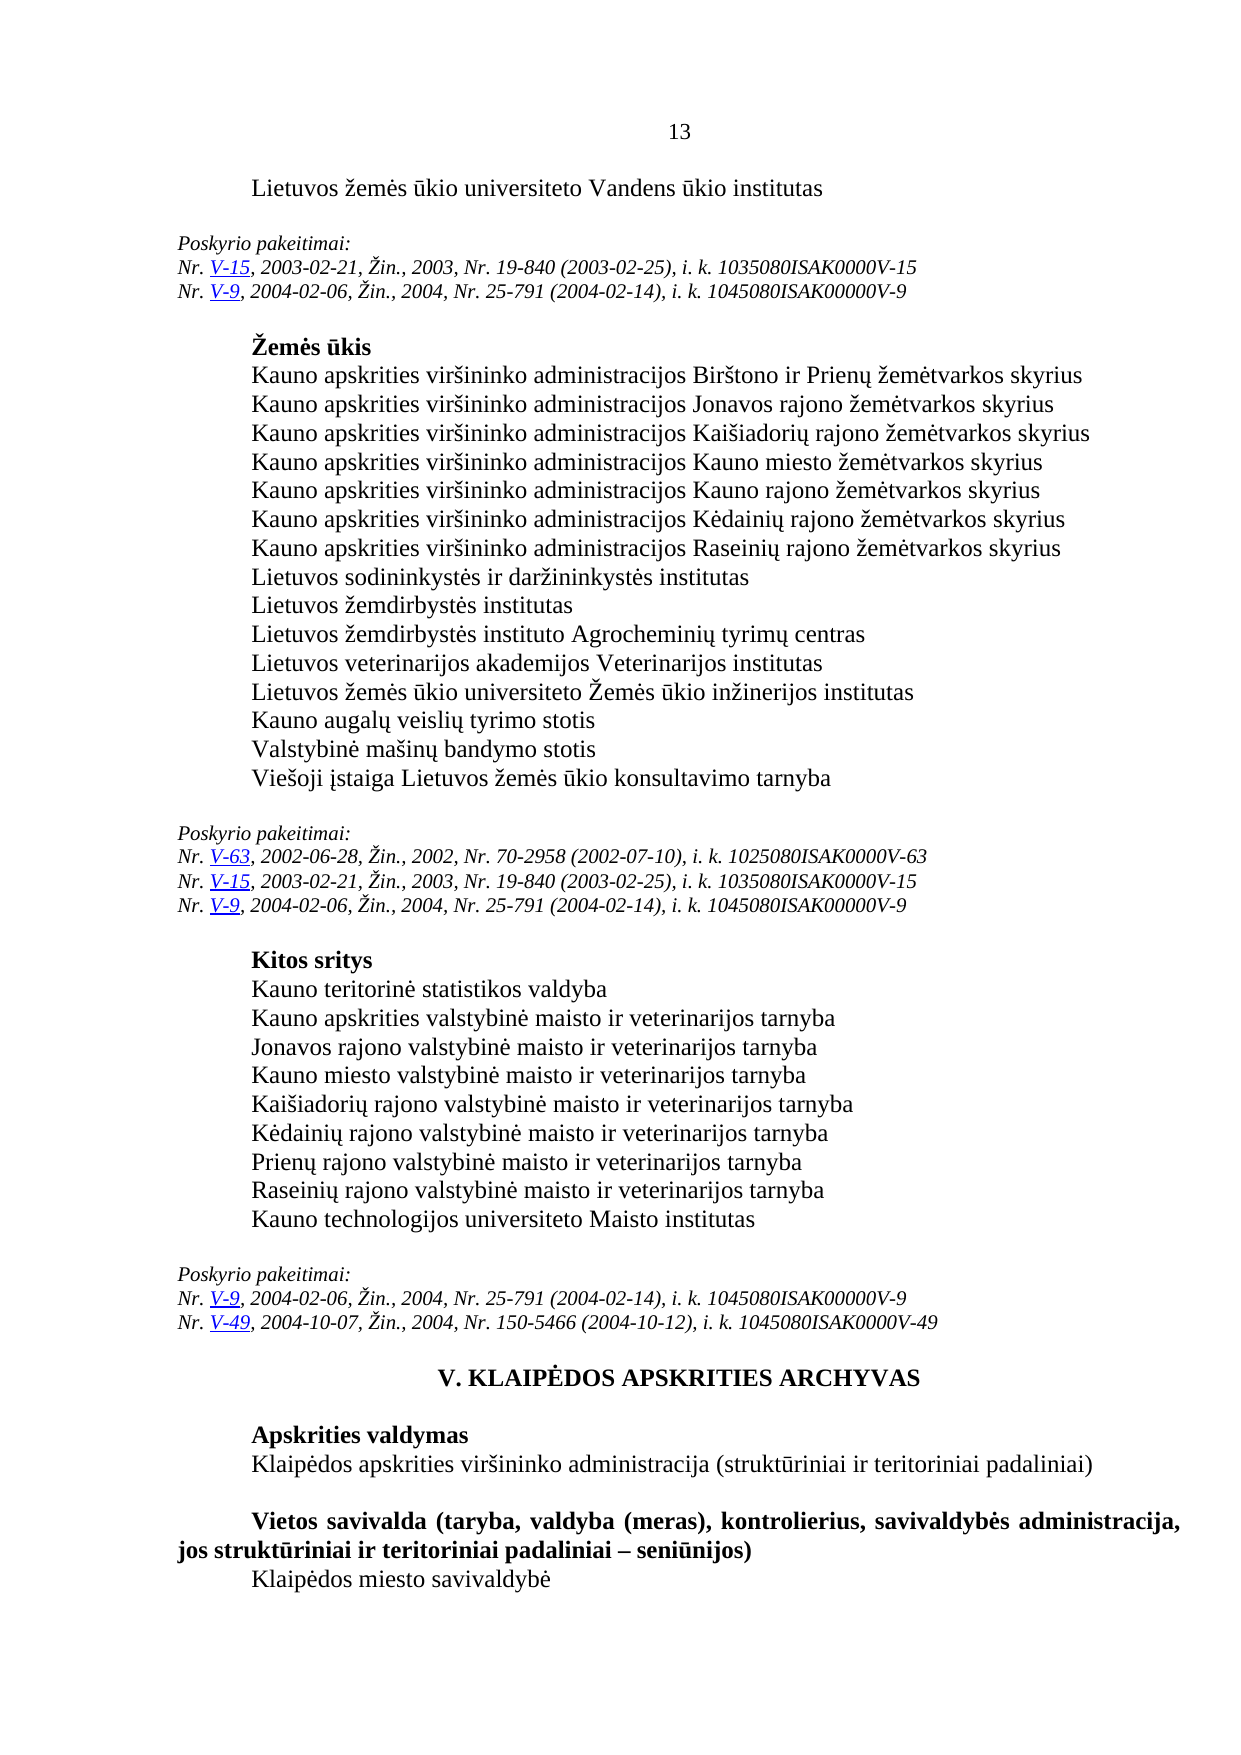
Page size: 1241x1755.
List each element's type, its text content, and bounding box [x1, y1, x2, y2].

text Jonavos rajono valstybinė maisto ir veterinarijos tarnyba [177, 1032, 1181, 1060]
text Nr. V-63, 2002-06-28, Žin., 2002, Nr. 70-2958 (2002-07-10), i. k. 1025080ISAK0000V-63 [177, 844, 1181, 868]
text Nr. V-9, 2004-02-06, Žin., 2004, Nr. 25-791 (2004-02-14), i. k. 1045080ISAK00000V-9 [177, 893, 1181, 917]
text Nr. V-9, 2004-02-06, Žin., 2004, Nr. 25-791 (2004-02-14), i. k. 1045080ISAK00000V-9 [177, 1286, 1181, 1310]
text V. KLAIPĖDOS APSKRITIES ARCHYVAS [177, 1363, 1181, 1391]
text Kėdainių rajono valstybinė maisto ir veterinarijos tarnyba [177, 1118, 1181, 1147]
text Kauno apskrities viršininko administracijos Kaišiadorių rajono žemėtvarkos skyrius [177, 418, 1181, 447]
text Prienų rajono valstybinė maisto ir veterinarijos tarnyba [177, 1147, 1181, 1175]
text Žemės ūkis [177, 332, 1181, 360]
text Lietuvos žemdirbystės instituto Agrocheminių tyrimų centras [177, 619, 1181, 648]
text Kauno apskrities viršininko administracijos Birštono ir Prienų žemėtvarkos skyrius [177, 360, 1181, 389]
text Kauno augalų veislių tyrimo stotis [177, 705, 1181, 734]
text Kauno apskrities viršininko administracijos Jonavos rajono žemėtvarkos skyrius [177, 389, 1181, 418]
text Apskrities valdymas [177, 1420, 1181, 1449]
text Lietuvos žemdirbystės institutas [177, 590, 1181, 619]
text Poskyrio pakeitimai: [177, 820, 1181, 844]
text Nr. V-15, 2003-02-21, Žin., 2003, Nr. 19-840 (2003-02-25), i. k. 1035080ISAK0000V-15 [177, 255, 1181, 279]
text Kitos sritys [177, 945, 1181, 974]
text Kauno teritorinė statistikos valdyba [177, 974, 1181, 1003]
text Poskyrio pakeitimai: [177, 1262, 1181, 1286]
text Kauno apskrities viršininko administracijos Kauno miesto žemėtvarkos skyrius [177, 447, 1181, 475]
text Lietuvos žemės ūkio universiteto Vandens ūkio institutas [177, 173, 1181, 202]
text Kauno miesto valstybinė maisto ir veterinarijos tarnyba [177, 1060, 1181, 1089]
text Kauno apskrities viršininko administracijos Kėdainių rajono žemėtvarkos skyrius [177, 504, 1181, 533]
text Kauno apskrities viršininko administracijos Raseinių rajono žemėtvarkos skyrius [177, 533, 1181, 562]
text Nr. V-49, 2004-10-07, Žin., 2004, Nr. 150-5466 (2004-10-12), i. k. 1045080ISAK0000V-49 [177, 1310, 1181, 1334]
text Vietos savivalda (taryba, valdyba (meras), kontrolierius, savivaldybės administracija, jos struktūriniai ir teritoriniai padaliniai – seniūnijos) [177, 1506, 1181, 1564]
text Nr. V-9, 2004-02-06, Žin., 2004, Nr. 25-791 (2004-02-14), i. k. 1045080ISAK00000V-9 [177, 279, 1181, 303]
text Viešoji įstaiga Lietuvos žemės ūkio konsultavimo tarnyba [177, 763, 1181, 792]
text Lietuvos žemės ūkio universiteto Žemės ūkio inžinerijos institutas [177, 677, 1181, 705]
text Lietuvos veterinarijos akademijos Veterinarijos institutas [177, 648, 1181, 677]
text Kauno apskrities viršininko administracijos Kauno rajono žemėtvarkos skyrius [177, 475, 1181, 504]
text Klaipėdos miesto savivaldybė [177, 1564, 1181, 1593]
text Kaišiadorių rajono valstybinė maisto ir veterinarijos tarnyba [177, 1089, 1181, 1118]
text Nr. V-15, 2003-02-21, Žin., 2003, Nr. 19-840 (2003-02-25), i. k. 1035080ISAK0000V-15 [177, 868, 1181, 893]
text Raseinių rajono valstybinė maisto ir veterinarijos tarnyba [177, 1175, 1181, 1204]
text Kauno apskrities valstybinė maisto ir veterinarijos tarnyba [177, 1003, 1181, 1032]
text Klaipėdos apskrities viršininko administracija (struktūriniai ir teritoriniai padaliniai) [177, 1449, 1181, 1478]
text Poskyrio pakeitimai: [177, 231, 1181, 255]
text Kauno technologijos universiteto Maisto institutas [177, 1204, 1181, 1233]
text Lietuvos sodininkystės ir daržininkystės institutas [177, 562, 1181, 590]
text Valstybinė mašinų bandymo stotis [177, 734, 1181, 763]
